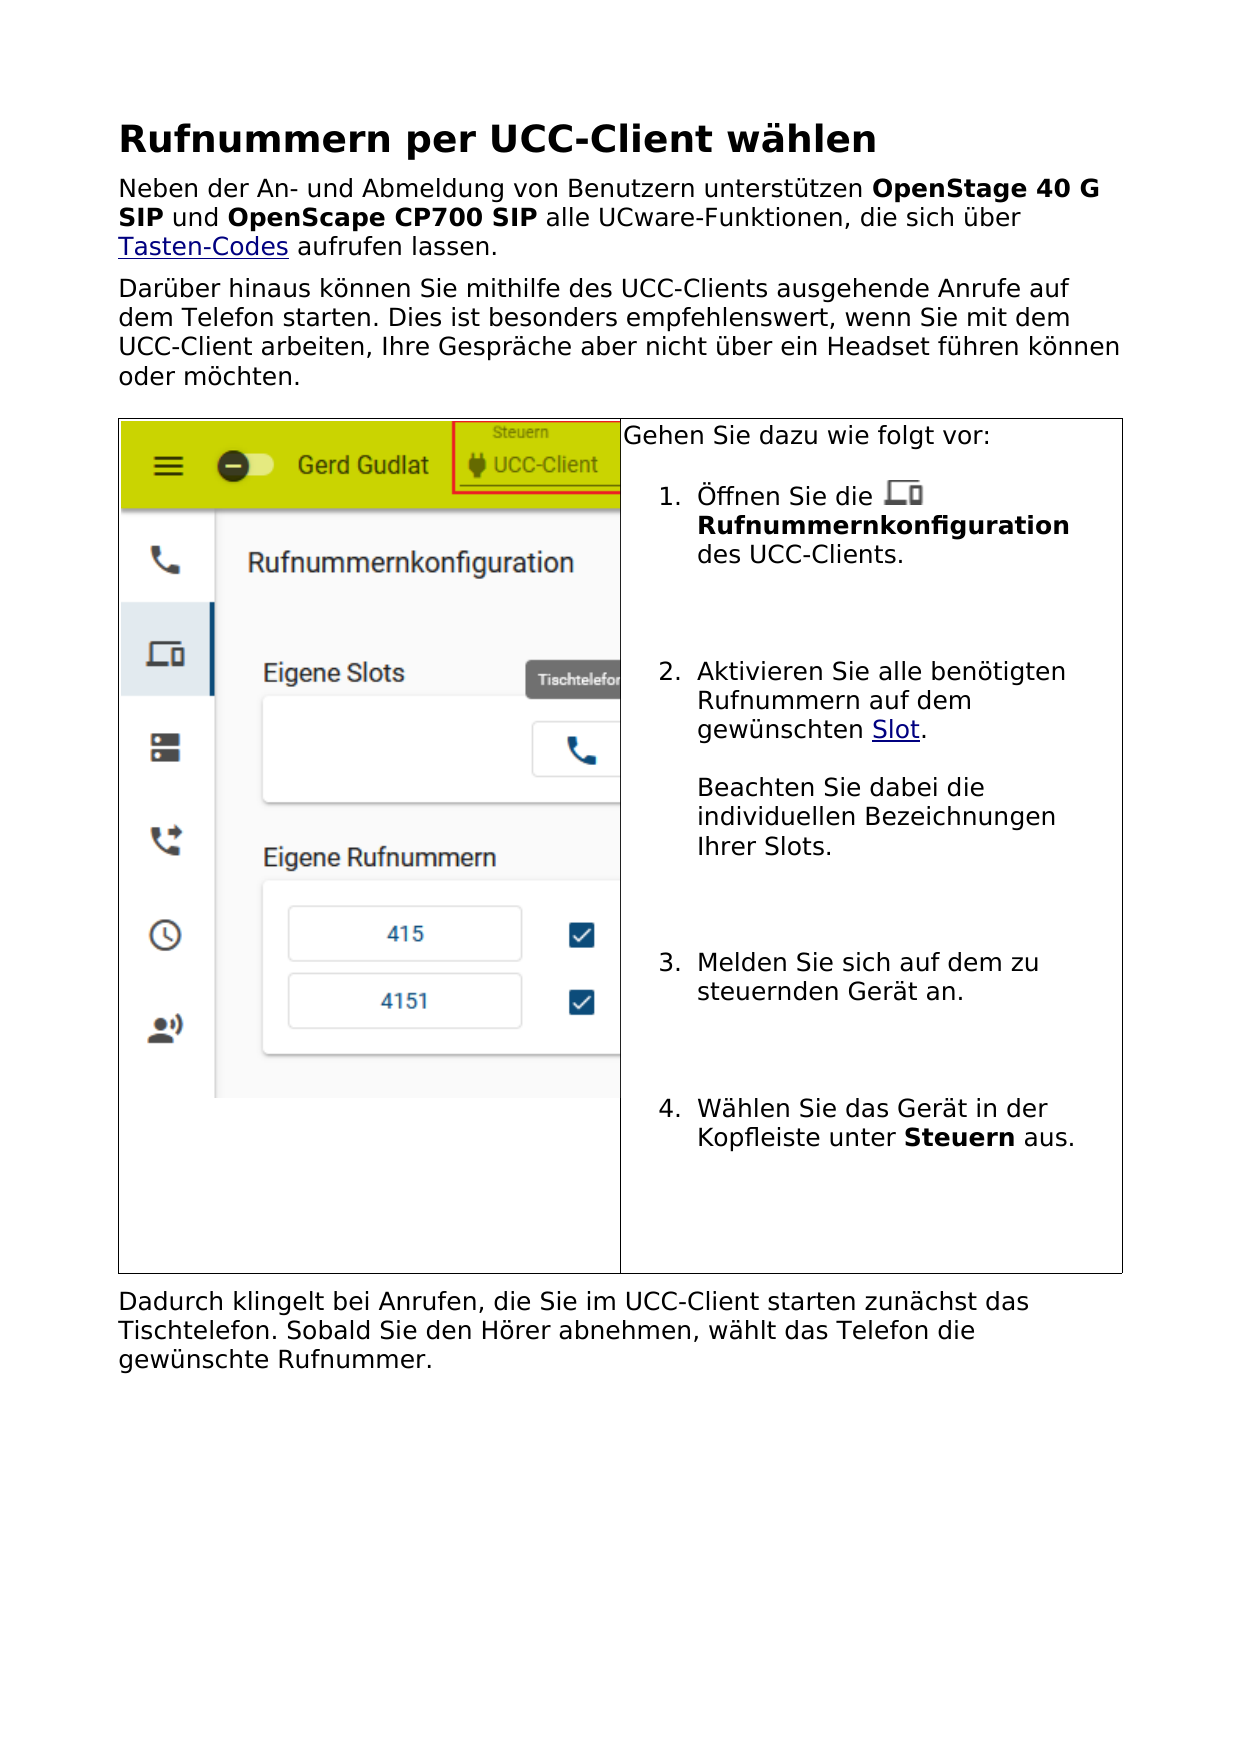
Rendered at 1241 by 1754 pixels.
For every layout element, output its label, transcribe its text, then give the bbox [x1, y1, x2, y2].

text Dadurch klingelt bei Anrufen, die Sie im UCC-Client starten zunächst das Tischtelefon. Sobald Sie den Hörer abnehmen, wählt das Telefon die gewünschte Rufnummer. [118, 1287, 1122, 1375]
table_header Gehen Sie dazu wie folgt vor: Öffnen Sie die Rufnummernkonfiguration des UCC-Clients. Aktivieren Sie alle benötigten Rufnummern auf dem gewünschten Slot. Beachten Sie dabei die individuellen Bezeichnungen Ihrer Slots. Melden Sie sich auf dem zu steuernden Gerät an. Wählen Sie das Gerät in der Kopfleiste unter Steuern aus. [621, 419, 1122, 1272]
picture [881, 480, 928, 505]
picture [121, 421, 621, 1098]
table_header [119, 419, 620, 1272]
text Darüber hinaus können Sie mithilfe des UCC-Clients ausgehende Anrufe auf dem Telefon starten. Dies ist besonders empfehlenswert, wenn Sie mit dem UCC-Client arbeiten, Ihre Gespräche aber nicht über ein Headset führen können oder möchten. [118, 274, 1122, 391]
subtitle Rufnummern per UCC-Client wählen [118, 118, 1122, 162]
text Neben der An- und Abmeldung von Benutzern unterstützen OpenStage 40 G SIP und OpenScape CP700 SIP alle UCware-Funktionen, die sich über Tasten-Codes aufrufen lassen. [118, 174, 1122, 262]
